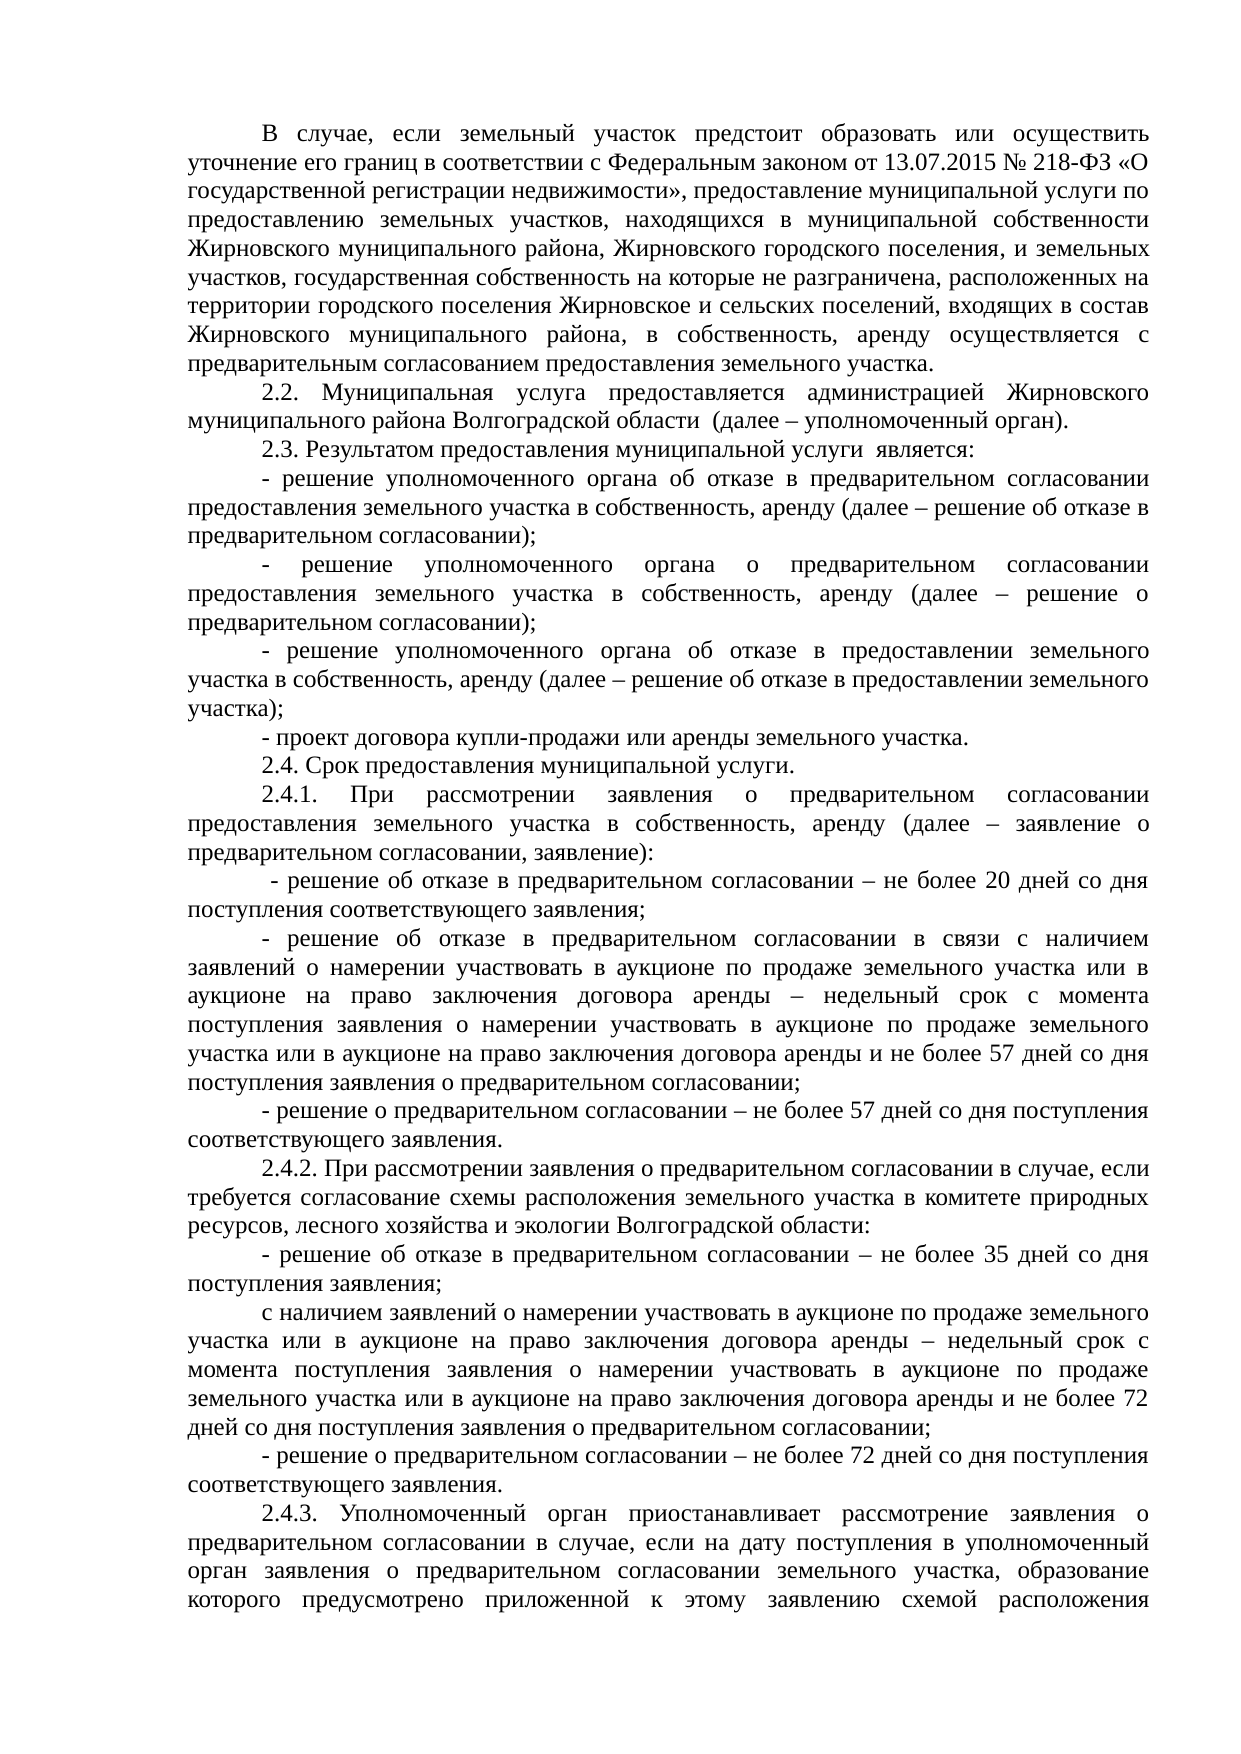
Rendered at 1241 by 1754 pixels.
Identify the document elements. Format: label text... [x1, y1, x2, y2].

text - решение уполномоченного органа об отказе в предоставлении земельного участка в собственность, аренду (далее – решение об отказе в предоставлении земельного участка); [187, 636, 1150, 722]
text В случае, если земельный участок предстоит образовать или осуществить уточнение его границ в соответствии с Федеральным законом от 13.07.2015 № 218-ФЗ «О государственной регистрации недвижимости», предоставление муниципальной услуги по предоставлению земельных участков, находящихся в муниципальной собственности Жирновского муниципального района, Жирновского городского поселения, и земельных участков, государственная собственность на которые не разграничена, расположенных на территории городского поселения Жирновское и сельских поселений, входящих в состав Жирновского муниципального района, в собственность, аренду осуществляется с предварительным согласованием предоставления земельного участка. [187, 118, 1150, 377]
text 2.3. Результатом предоставления муниципальной услуги является: [187, 434, 1150, 463]
text - решение о предварительном согласовании – не более 72 дней со дня поступления соответствующего заявления. [187, 1441, 1150, 1498]
text с наличием заявлений о намерении участвовать в аукционе по продаже земельного участка или в аукционе на право заключения договора аренды – недельный срок с момента поступления заявления о намерении участвовать в аукционе по продаже земельного участка или в аукционе на право заключения договора аренды и не более 72 дней со дня поступления заявления о предварительном согласовании; [187, 1297, 1150, 1441]
text - решение уполномоченного органа об отказе в предварительном согласовании предоставления земельного участка в собственность, аренду (далее – решение об отказе в предварительном согласовании); [187, 463, 1150, 549]
text 2.4.1. При рассмотрении заявления о предварительном согласовании предоставления земельного участка в собственность, аренду (далее – заявление о предварительном согласовании, заявление): [187, 779, 1150, 866]
text - решение об отказе в предварительном согласовании – не более 20 дней со дня поступления соответствующего заявления; [187, 866, 1150, 923]
text - решение об отказе в предварительном согласовании – не более 35 дней со дня поступления заявления; [187, 1239, 1150, 1297]
text 2.4. Срок предоставления муниципальной услуги. [187, 751, 1150, 779]
text - решение об отказе в предварительном согласовании в связи с наличием заявлений о намерении участвовать в аукционе по продаже земельного участка или в аукционе на право заключения договора аренды – недельный срок с момента поступления заявления о намерении участвовать в аукционе по продаже земельного участка или в аукционе на право заключения договора аренды и не более 57 дней со дня поступления заявления о предварительном согласовании; [187, 923, 1150, 1096]
text - проект договора купли-продажи или аренды земельного участка. [187, 722, 1150, 751]
text 2.2. Муниципальная услуга предоставляется администрацией Жирновского муниципального района Волгоградской области (далее – уполномоченный орган). [187, 377, 1150, 434]
text - решение о предварительном согласовании – не более 57 дней со дня поступления соответствующего заявления. [187, 1096, 1150, 1153]
text 2.4.2. При рассмотрении заявления о предварительном согласовании в случае, если требуется согласование схемы расположения земельного участка в комитете природных ресурсов, лесного хозяйства и экологии Волгоградской области: [187, 1153, 1150, 1239]
text - решение уполномоченного органа о предварительном согласовании предоставления земельного участка в собственность, аренду (далее – решение о предварительном согласовании); [187, 549, 1150, 636]
text 2.4.3. Уполномоченный орган приостанавливает рассмотрение заявления о предварительном согласовании в случае, если на дату поступления в уполномоченный орган заявления о предварительном согласовании земельного участка, образование которого предусмотрено приложенной к этому заявлению схемой расположения [187, 1498, 1150, 1613]
